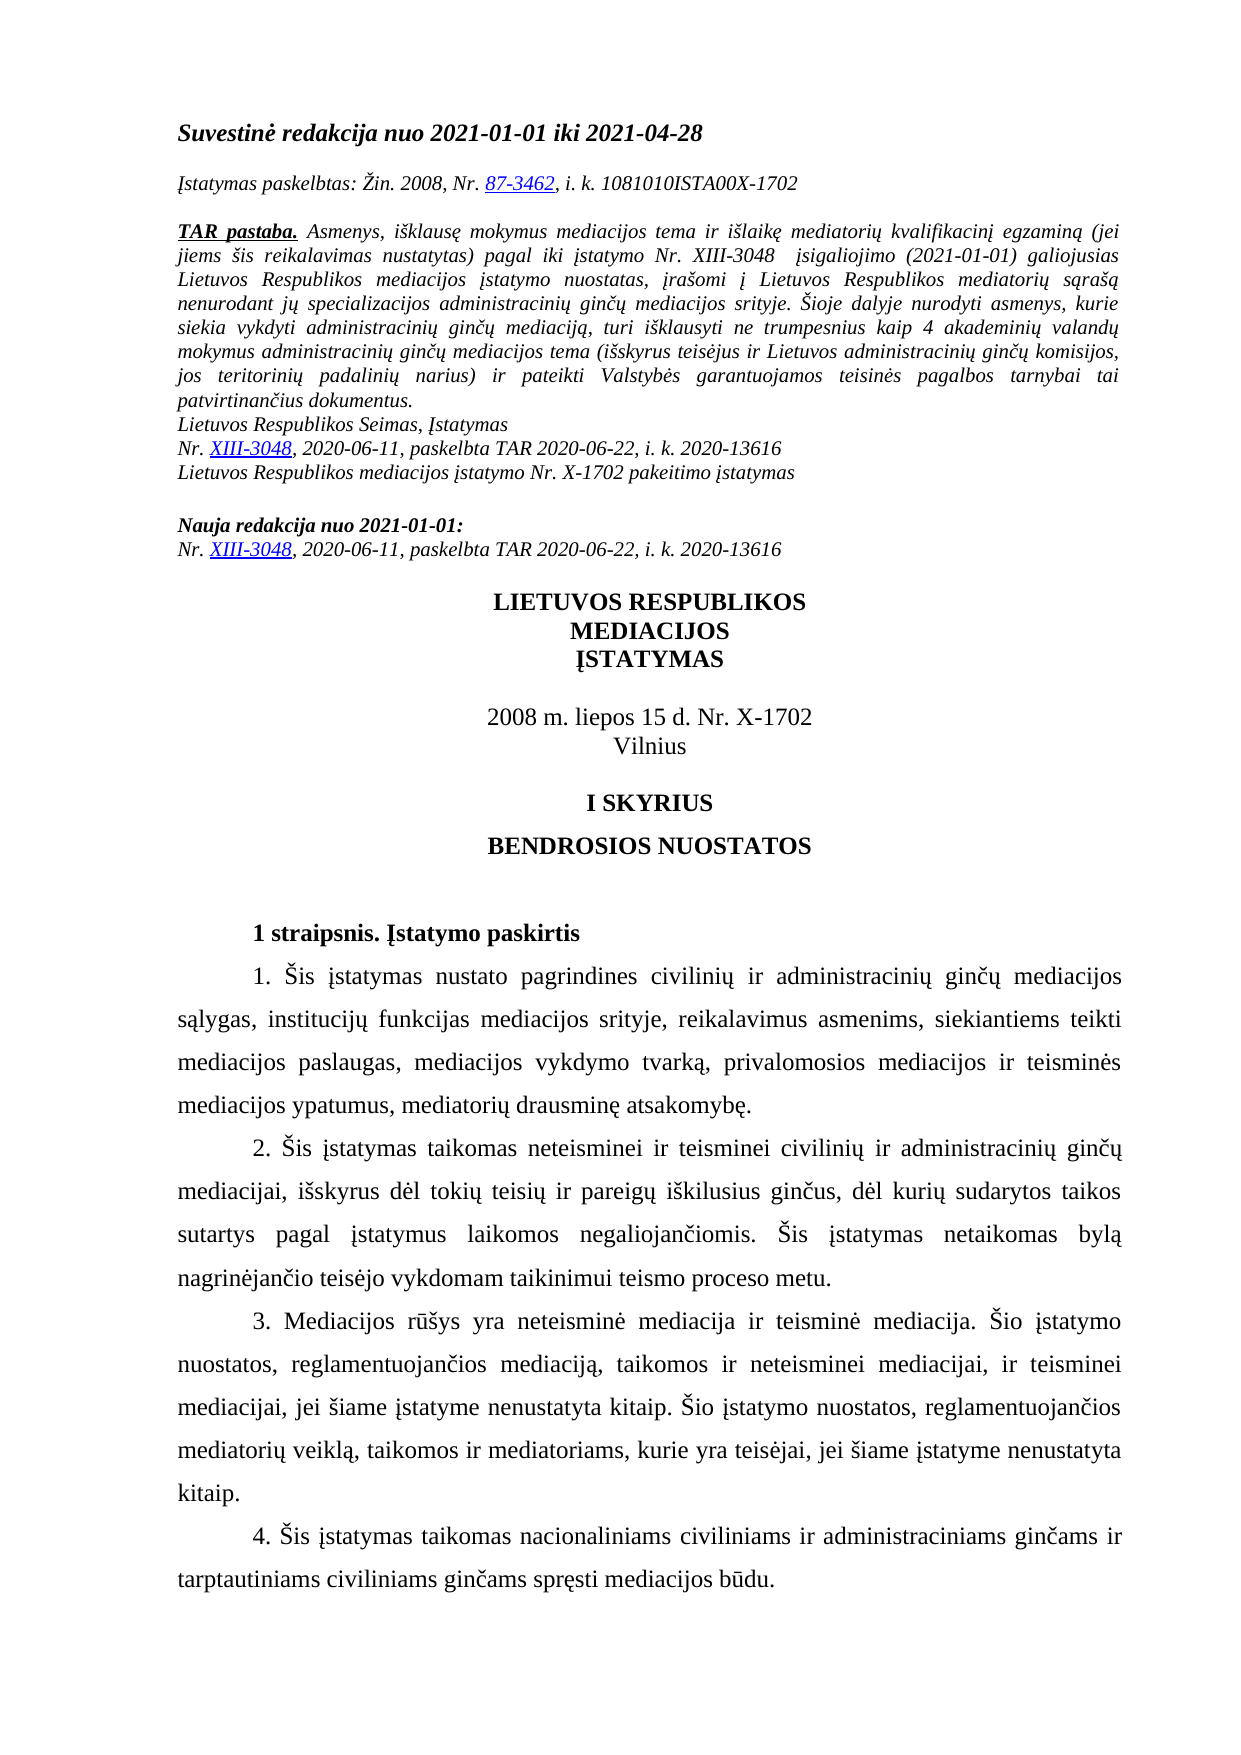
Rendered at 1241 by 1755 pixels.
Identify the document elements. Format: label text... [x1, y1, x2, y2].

text LIETUVOS RESPUBLIKOS [177, 587, 1122, 616]
text 2. Šis įstatymas taikomas neteisminei ir teisminei civilinių ir administracinių ginčų mediacijai, išskyrus dėl tokių teisių ir pareigų iškilusius ginčus, dėl kurių sudarytos taikos sutartys pagal įstatymus laikomos negaliojančiomis. Šis įstatymas netaikomas bylą nagrinėjančio teisėjo vykdomam taikinimui teismo proceso metu. [177, 1133, 1122, 1291]
text ĮSTATYMAS [177, 644, 1122, 673]
text Įstatymas paskelbtas: Žin. 2008, Nr. 87-3462, i. k. 1081010ISTA00X-1702 [177, 171, 1122, 195]
text 3. Mediacijos rūšys yra neteisminė mediacija ir teisminė mediacija. Šio įstatymo nuostatos, reglamentuojančios mediaciją, taikomos ir neteisminei mediacijai, ir teisminei mediacijai, jei šiame įstatyme nenustatyta kitaip. Šio įstatymo nuostatos, reglamentuojančios mediatorių veiklą, taikomos ir mediatoriams, kurie yra teisėjai, jei šiame įstatyme nenustatyta kitaip. [177, 1306, 1122, 1507]
text 4. Šis įstatymas taikomas nacionaliniams civiliniams ir administraciniams ginčams ir tarptautiniams civiliniams ginčams spręsti mediacijos būdu. [177, 1521, 1122, 1593]
text BENDROSIOS NUOSTATOS [177, 831, 1122, 860]
text Nauja redakcija nuo 2021-01-01: [177, 512, 1122, 537]
text TAR pastaba. Asmenys, išklausę mokymus mediacijos tema ir išlaikę mediatorių kvalifikacinį egzaminą (jei jiems šis reikalavimas nustatytas) pagal iki įstatymo Nr. XIII-3048 įsigaliojimo (2021-01-01) galiojusias Lietuvos Respublikos mediacijos įstatymo nuostatas, įrašomi į Lietuvos Respublikos mediatorių sąrašą nenurodant jų specializacijos administracinių ginčų mediacijos srityje. Šioje dalyje nurodyti asmenys, kurie siekia vykdyti administracinių ginčų mediaciją, turi išklausyti ne trumpesnius kaip 4 akademinių valandų mokymus administracinių ginčų mediacijos tema (išskyrus teisėjus ir Lietuvos administracinių ginčų komisijos, jos teritorinių padalinių narius) ir pateikti Valstybės garantuojamos teisinės pagalbos tarnybai tai patvirtinančius dokumentus. [177, 219, 1122, 412]
text 1 straipsnis. Įstatymo paskirtis [177, 918, 1122, 946]
text Nr. XIII-3048, 2020-06-11, paskelbta TAR 2020-06-22, i. k. 2020-13616 [177, 537, 1122, 561]
text Nr. XIII-3048, 2020-06-11, paskelbta TAR 2020-06-22, i. k. 2020-13616 [177, 436, 1122, 460]
text I SKYRIUS [177, 788, 1122, 817]
text Lietuvos Respublikos Seimas, Įstatymas [177, 412, 1122, 436]
text 2008 m. liepos 15 d. Nr. X-1702 [177, 702, 1122, 731]
text Lietuvos Respublikos mediacijos įstatymo Nr. X-1702 pakeitimo įstatymas [177, 460, 1122, 484]
text 1. Šis įstatymas nustato pagrindines civilinių ir administracinių ginčų mediacijos sąlygas, institucijų funkcijas mediacijos srityje, reikalavimus asmenims, siekiantiems teikti mediacijos paslaugas, mediacijos vykdymo tvarką, privalomosios mediacijos ir teisminės mediacijos ypatumus, mediatorių drausminę atsakomybę. [177, 961, 1122, 1119]
text Vilnius [177, 731, 1122, 759]
text Suvestinė redakcija nuo 2021-01-01 iki 2021-04-28 [177, 118, 1122, 147]
text MEDIACIJOS [177, 616, 1122, 644]
